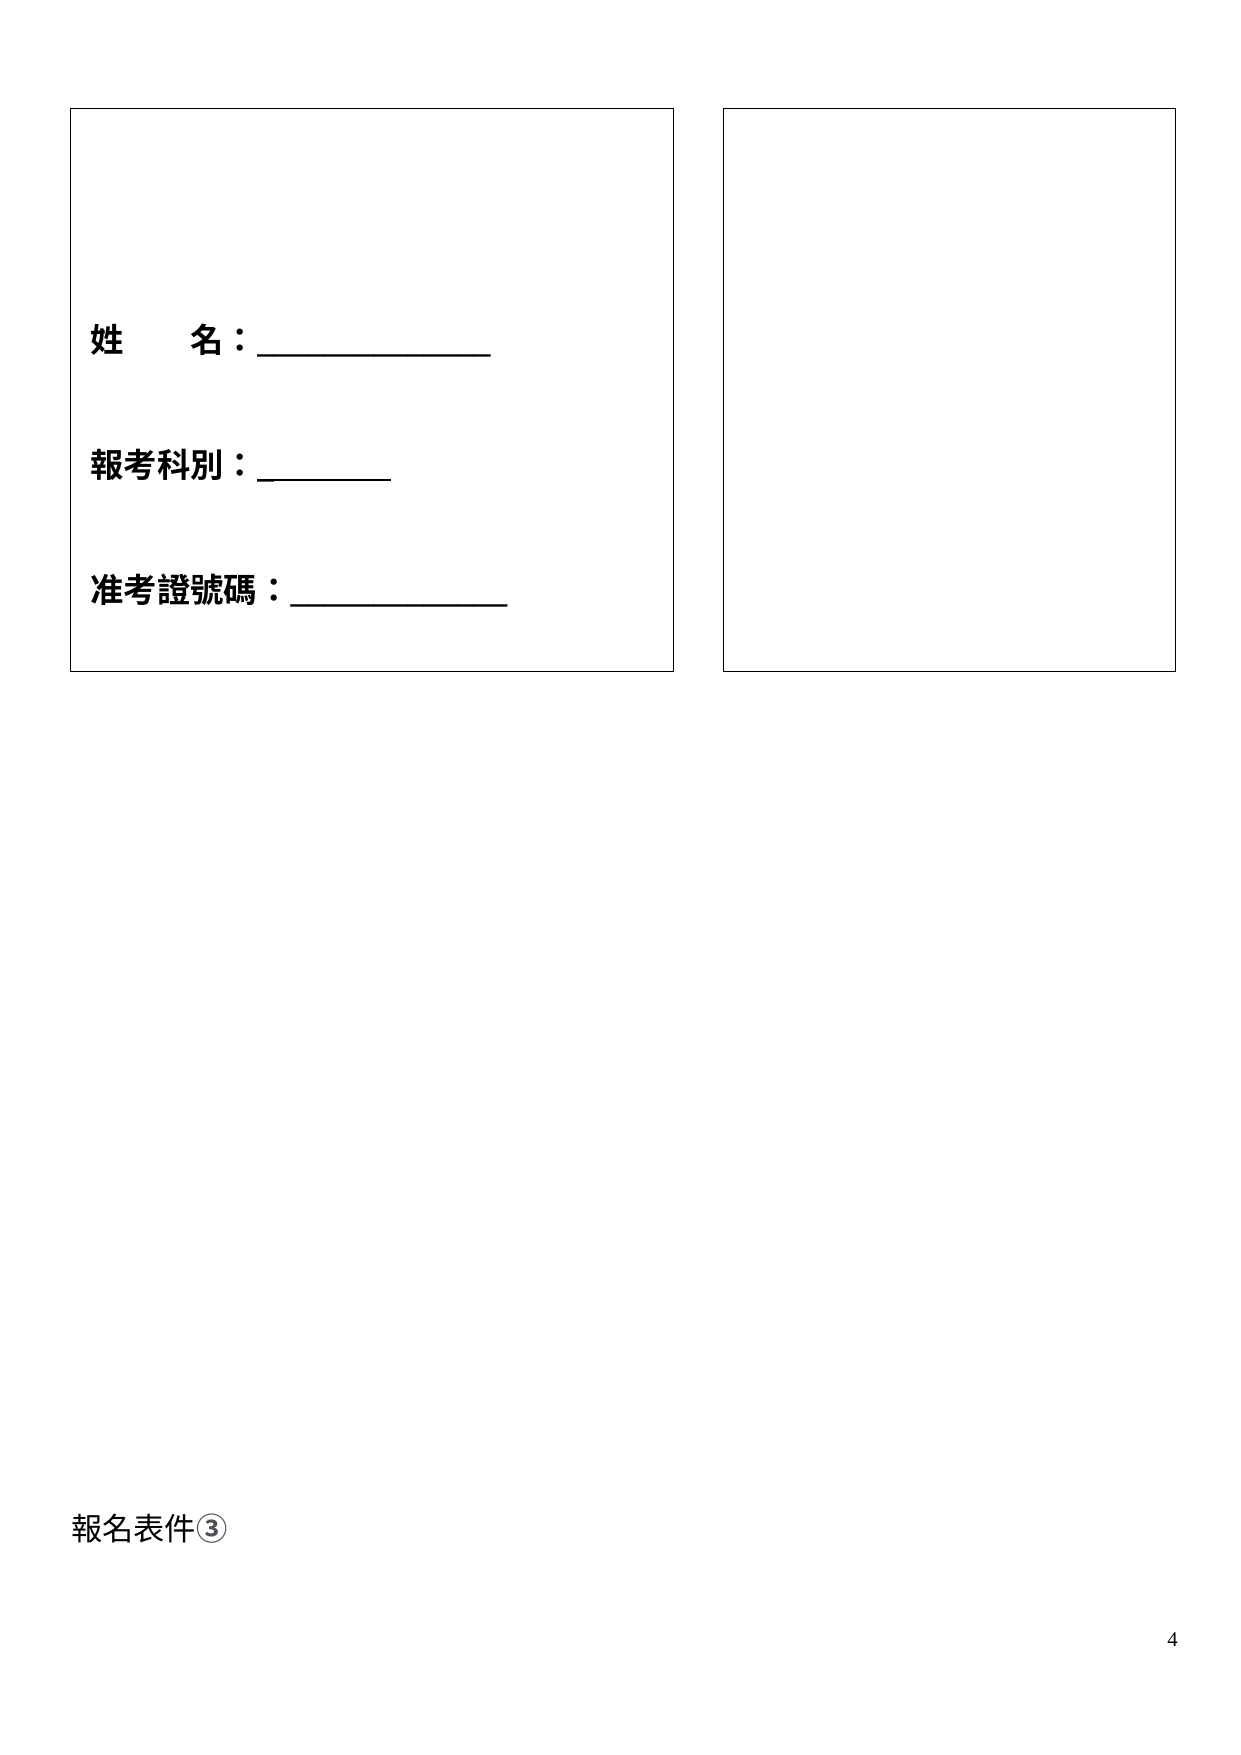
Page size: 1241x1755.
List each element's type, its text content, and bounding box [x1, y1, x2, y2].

text 報名表件③ [71, 1485, 1169, 1547]
table_header [674, 108, 723, 671]
table_header 姓 名：______________ 報考科別：_ 准考證號碼：_____________ [71, 109, 673, 671]
table_header [724, 109, 1175, 671]
